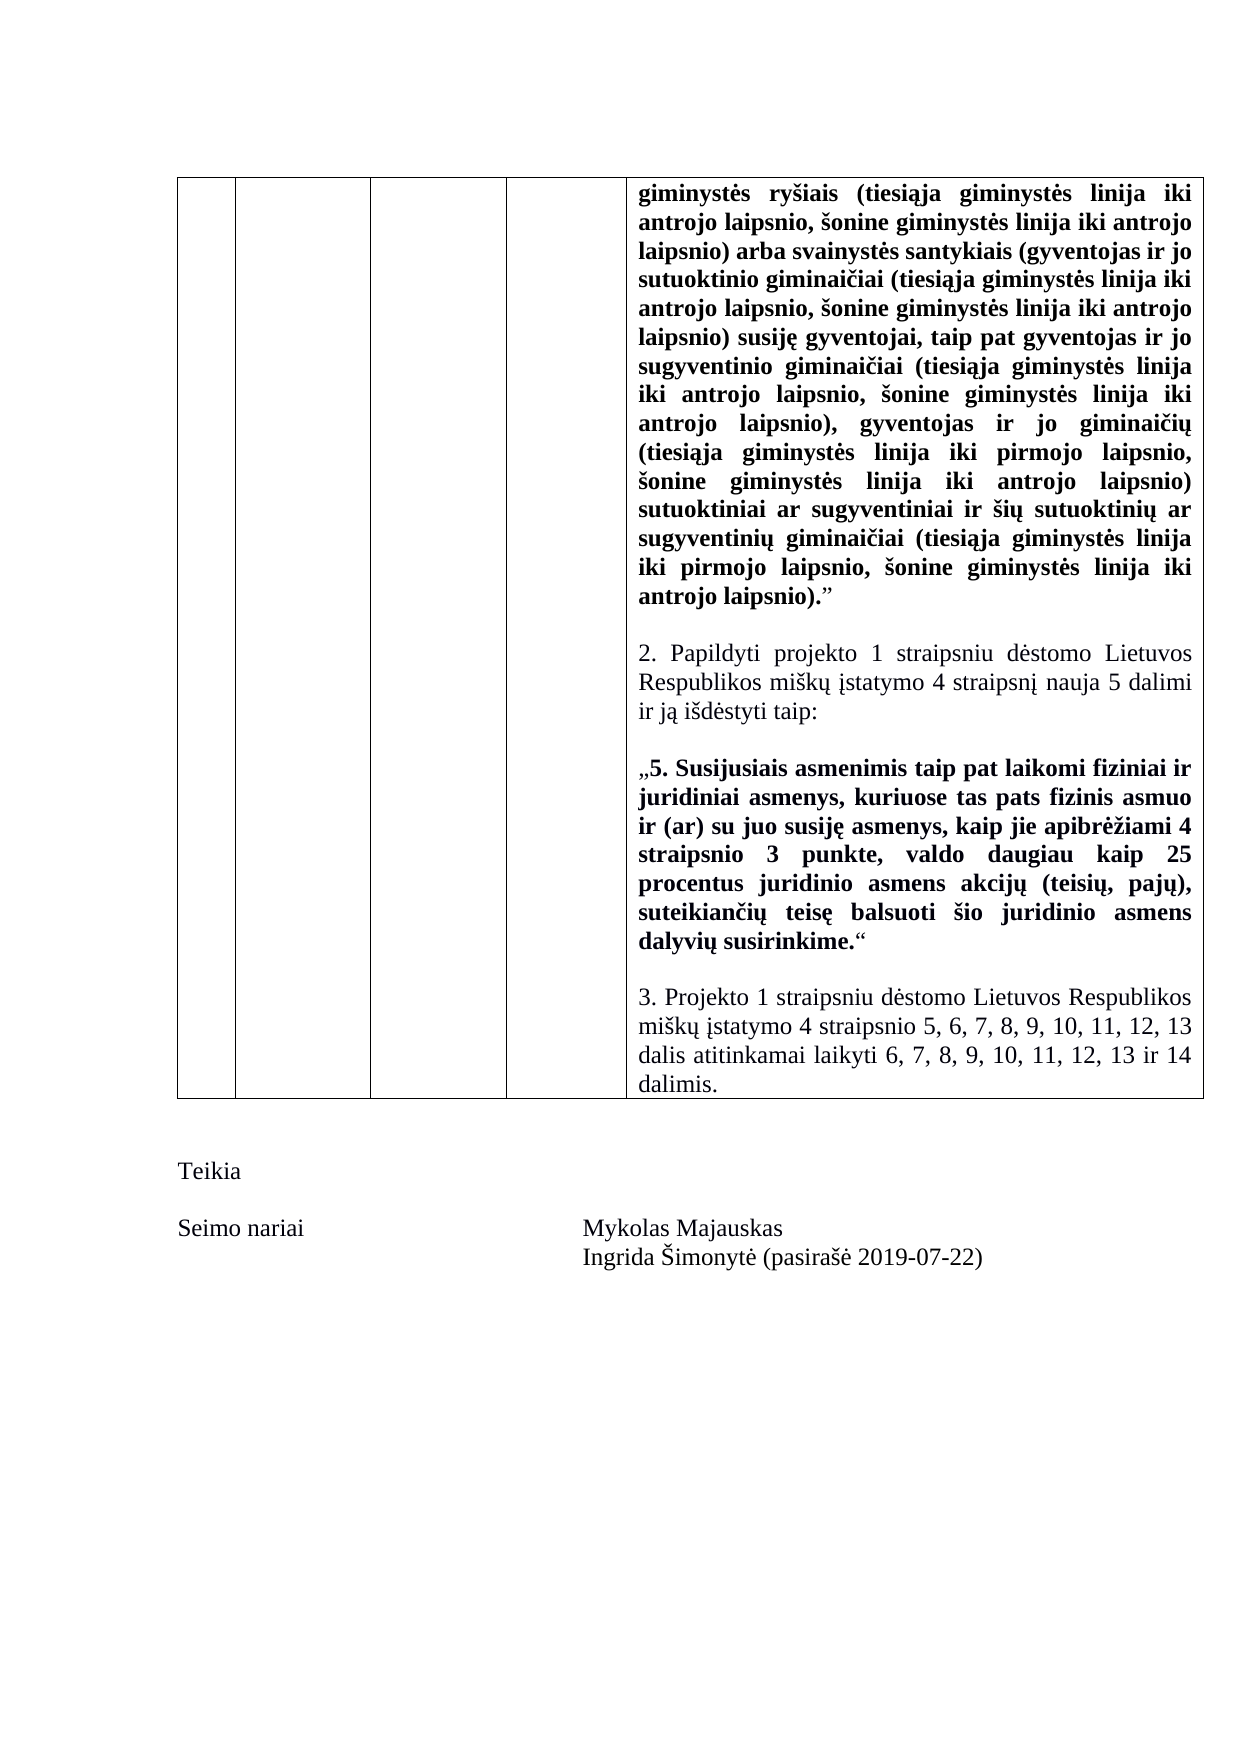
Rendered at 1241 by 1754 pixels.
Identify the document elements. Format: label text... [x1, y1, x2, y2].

table_cell [236, 178, 370, 1097]
table_cell [371, 178, 506, 1097]
table_cell [178, 178, 235, 1097]
text Ingrida Šimonytė (pasirašė 2019-07-22) [447, 1242, 1181, 1271]
table_cell giminystės ryšiais (tiesiąja giminystės linija iki antrojo laipsnio, šonine giminystės linija iki antrojo laipsnio) arba svainystės santykiais (gyventojas ir jo sutuoktinio giminaičiai (tiesiąja giminystės linija iki antrojo laipsnio, šonine giminystės linija iki antrojo laipsnio) susiję gyventojai, taip pat gyventojas ir jo sugyventinio giminaičiai (tiesiąja giminystės linija iki antrojo laipsnio, šonine giminystės linija iki antrojo laipsnio), gyventojas ir jo giminaičių (tiesiąja giminystės linija iki pirmojo laipsnio, šonine giminystės linija iki antrojo laipsnio) sutuoktiniai ar sugyventiniai ir šių sutuoktinių ar sugyventinių giminaičiai (tiesiąja giminystės linija iki pirmojo laipsnio, šonine giminystės linija iki antrojo laipsnio).” 2. Papildyti projekto 1 straipsniu dėstomo Lietuvos Respublikos miškų įstatymo 4 straipsnį nauja 5 dalimi ir ją išdėstyti taip: „5. Susijusiais asmenimis taip pat laikomi fiziniai ir juridiniai asmenys, kuriuose tas pats fizinis asmuo ir (ar) su juo susiję asmenys, kaip jie apibrėžiami 4 straipsnio 3 punkte, valdo daugiau kaip 25 procentus juridinio asmens akcijų (teisių, pajų), suteikiančių teisę balsuoti šio juridinio asmens dalyvių susirinkime.“ 3. Projekto 1 straipsniu dėstomo Lietuvos Respublikos miškų įstatymo 4 straipsnio 5, 6, 7, 8, 9, 10, 11, 12, 13 dalis atitinkamai laikyti 6, 7, 8, 9, 10, 11, 12, 13 ir 14 dalimis. [627, 178, 1203, 1097]
text Seimo nariai Mykolas Majauskas [177, 1213, 1181, 1242]
table_cell [507, 178, 626, 1097]
text Teikia [177, 1156, 1181, 1185]
